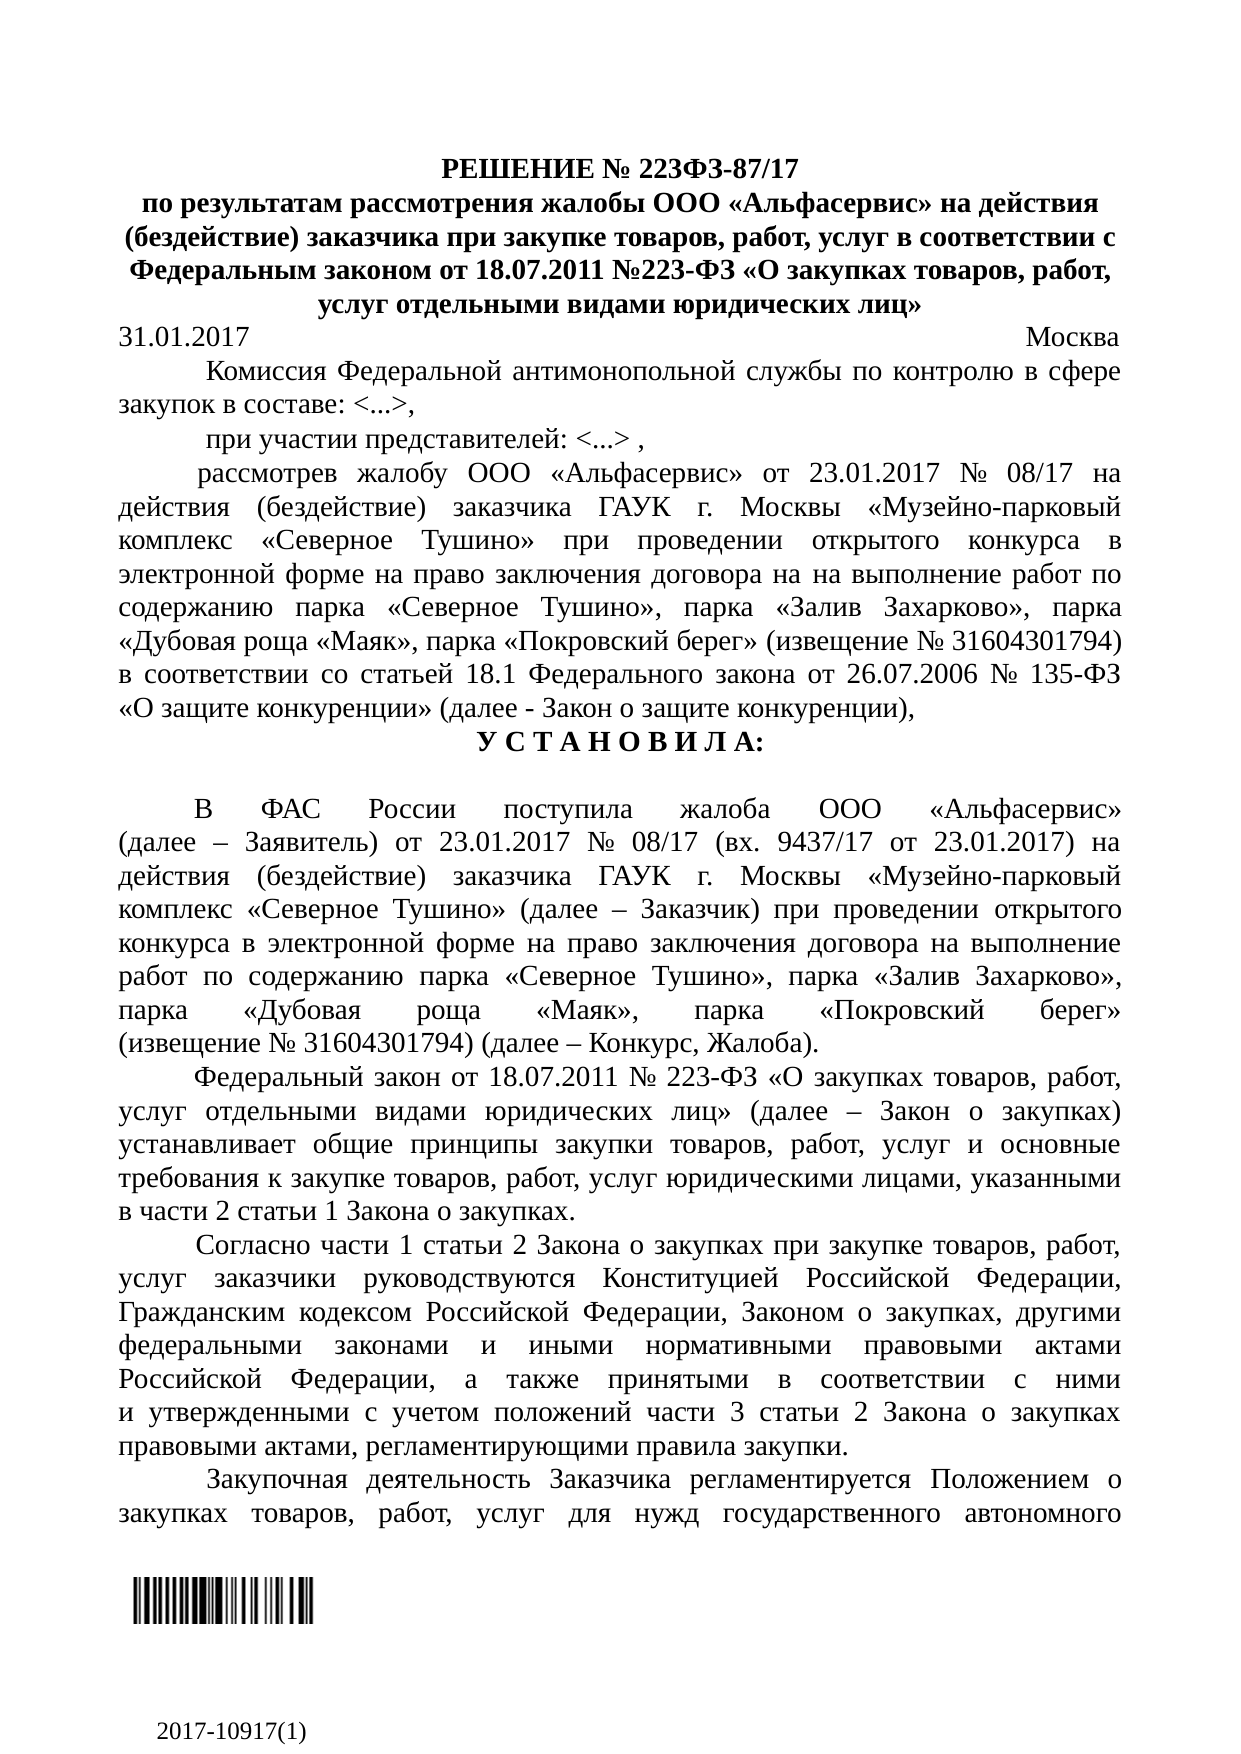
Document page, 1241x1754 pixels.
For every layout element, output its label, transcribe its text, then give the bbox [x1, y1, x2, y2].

text Закупочная деятельность Заказчика регламентируется Положением о закупках товаров, работ, услуг для нужд государственного автономного [118, 1462, 1122, 1529]
text Согласно части 1 статьи 2 Закона о закупках при закупке товаров, работ, услуг заказчики руководствуются Конституцией Российской Федерации, Гражданским кодексом Российской Федерации, Законом о закупках, другими федеральными законами и иными нормативными правовыми актами Российской Федерации, а также принятыми в соответствии с ними и утвержденными с учетом положений части 3 статьи 2 Закона о закупках правовыми актами, регламентирующими правила закупки. [118, 1227, 1122, 1462]
text 31.01.2017 Москва [118, 319, 1122, 353]
text по результатам рассмотрения жалобы ООО «Альфасервис» на действия (бездействие) заказчика при закупке товаров, работ, услуг в соответствии с Федеральным законом от 18.07.2011 №223-ФЗ «О закупках товаров, работ, услуг отдельными видами юридических лиц» [118, 185, 1122, 319]
text Федеральный закон от 18.07.2011 № 223-ФЗ «О закупках товаров, работ, услуг отдельными видами юридических лиц» (далее – Закон о закупках) устанавливает общие принципы закупки товаров, работ, услуг и основные требования к закупке товаров, работ, услуг юридическими лицами, указанными в части 2 статьи 1 Закона о закупках. [118, 1059, 1122, 1227]
text РЕШЕНИЕ № 223ФЗ-87/17 [118, 152, 1122, 185]
picture [118, 1577, 331, 1624]
text рассмотрев жалобу ООО «Альфасервис» от 23.01.2017 № 08/17 на действия (бездействие) заказчика ГАУК г. Москвы «Музейно-парковый комплекс «Северное Тушино» при проведении открытого конкурса в электронной форме на право заключения договора на на выполнение работ по содержанию парка «Северное Тушино», парка «Залив Захарково», парка «Дубовая роща «Маяк», парка «Покровский берег» (извещение № 31604301794) в соответствии со статьей 18.1 Федерального закона от 26.07.2006 № 135-ФЗ «О защите конкуренции» (далее - Закон о защите конкуренции), [118, 455, 1122, 724]
text при участии представителей: <...> , [118, 420, 1122, 455]
text У С Т А Н О В И Л А: [118, 724, 1122, 757]
text В ФАС России поступила жалоба ООО «Альфасервис» (далее – Заявитель) от 23.01.2017 № 08/17 (вх. 9437/17 от 23.01.2017) на действия (бездействие) заказчика ГАУК г. Москвы «Музейно-парковый комплекс «Северное Тушино» (далее – Заказчик) при проведении открытого конкурса в электронной форме на право заключения договора на выполнение работ по содержанию парка «Северное Тушино», парка «Залив Захарково», парка «Дубовая роща «Маяк», парка «Покровский берег» (извещение № 31604301794) (далее – Конкурс, Жалоба). [118, 791, 1122, 1059]
text Комиссия Федеральной антимонопольной службы по контролю в сфере закупок в составе: <...>, [118, 353, 1122, 420]
